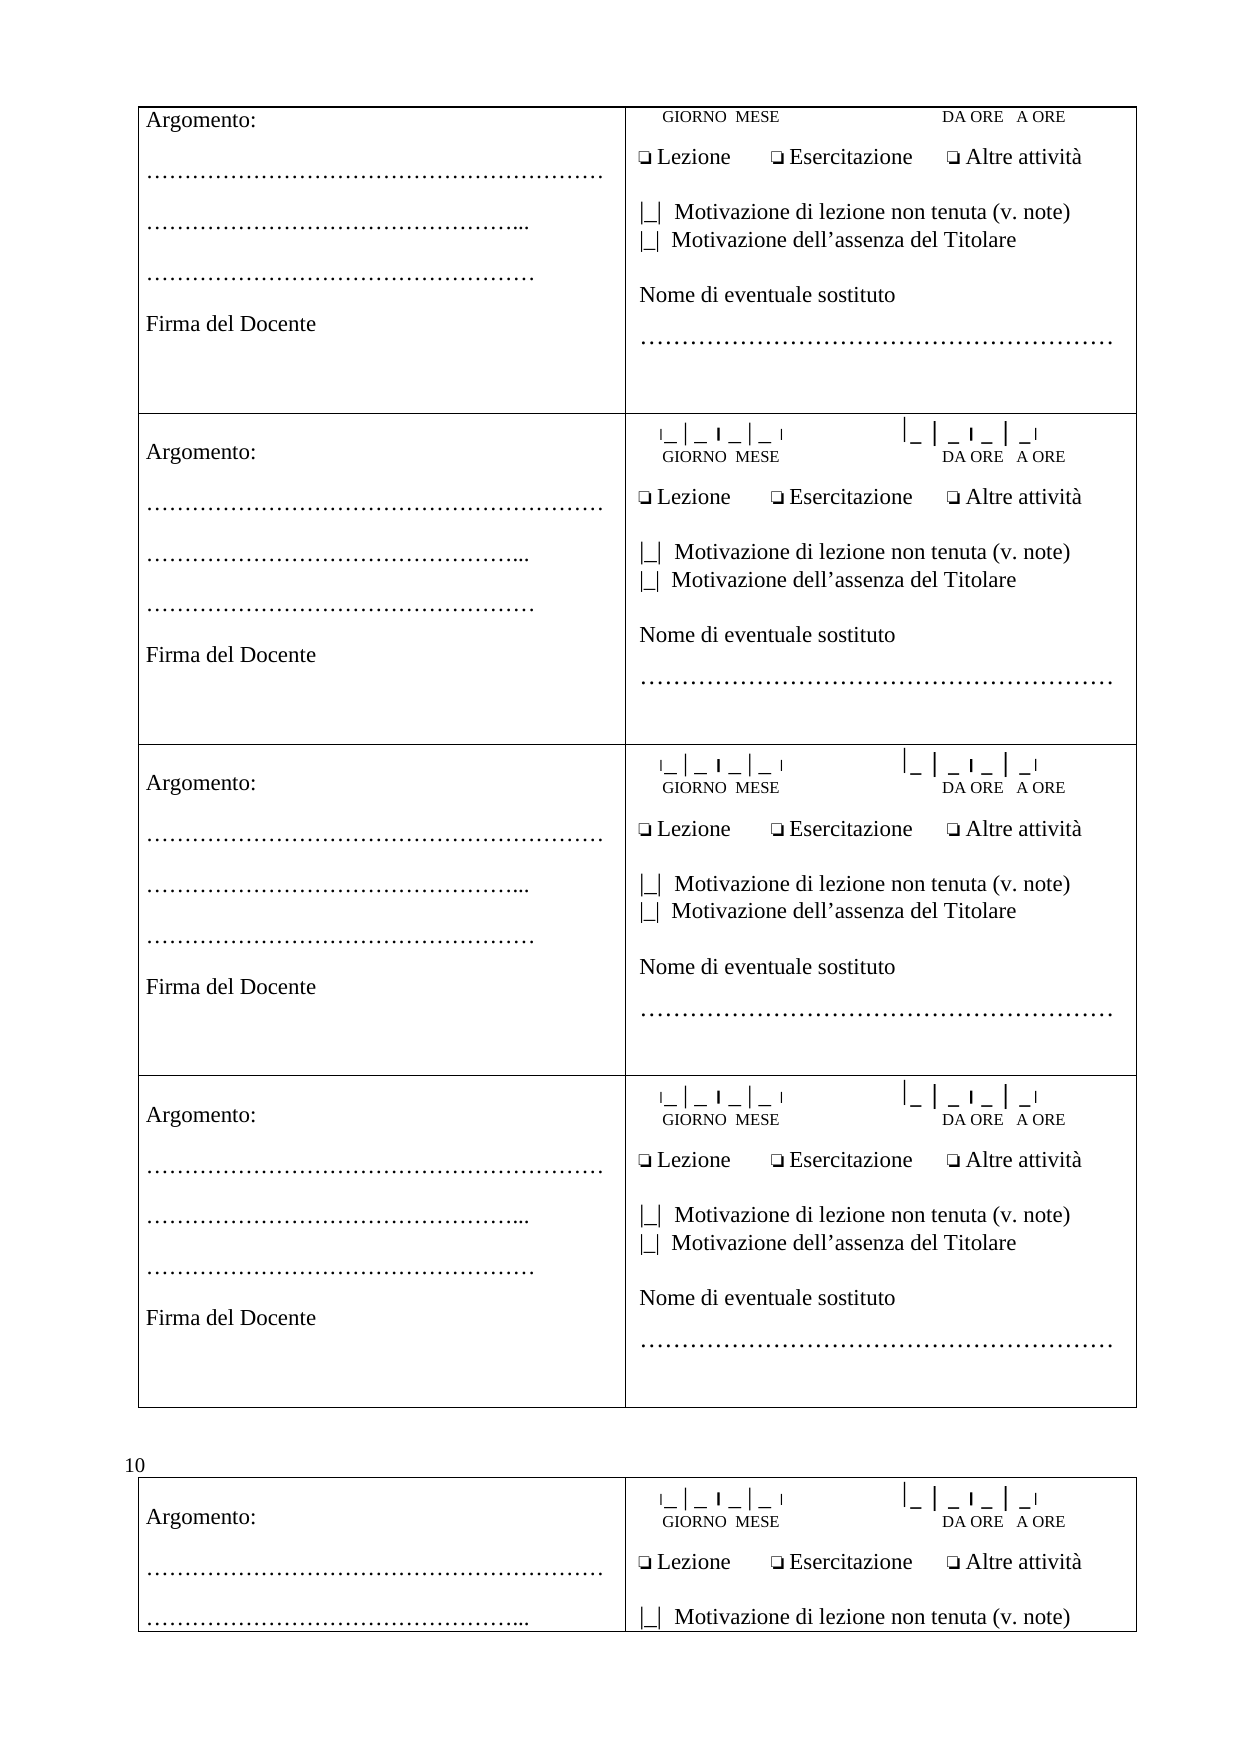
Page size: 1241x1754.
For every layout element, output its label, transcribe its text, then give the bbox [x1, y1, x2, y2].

table_header _ | _  _ | _  _ | _  _ | _ GIORNO MESE DA ORE A ORE  Lezione  Esercitazione  Altre attività |_| Motivazione di lezione non tenuta (v. note) [626, 1478, 1136, 1631]
table_cell Argomento:………………………………………………………………………………………………...…………………………………………… Firma del Docente [139, 745, 625, 1075]
table_cell Argomento:………………………………………………………………………………………………...…………………………………………… Firma del Docente [139, 1076, 625, 1407]
text 10 [124, 1454, 1169, 1477]
table_cell Argomento:………………………………………………………………………………………………...…………………………………………… Firma del Docente [139, 414, 625, 744]
table_cell Argomento:………………………………………………………………………………………………...…………………………………………… Firma del Docente [139, 108, 625, 412]
table_cell _ | _  _ | _  _ | _  _ | _ GIORNO MESE DA ORE A ORE  Lezione  Esercitazione  Altre attività |_| Motivazione di lezione non tenuta (v. note) |_| Motivazione dell’assenza del Titolare Nome di eventuale sostituto ………………………………………………… [626, 414, 1136, 744]
table_cell _ | _  _ | _  _ | _  _ | _ GIORNO MESE DA ORE A ORE  Lezione  Esercitazione  Altre attività |_| Motivazione di lezione non tenuta (v. note) |_| Motivazione dell’assenza del Titolare Nome di eventuale sostituto ………………………………………………… [626, 1076, 1136, 1407]
table_cell GIORNO MESE DA ORE A ORE  Lezione  Esercitazione  Altre attività |_| Motivazione di lezione non tenuta (v. note) |_| Motivazione dell’assenza del Titolare Nome di eventuale sostituto ………………………………………………… [626, 108, 1136, 412]
table_header Argomento:………………………………………………………………………………………………... [139, 1478, 625, 1631]
table_cell _ | _  _ | _  _ | _  _ | _ GIORNO MESE DA ORE A ORE  Lezione  Esercitazione  Altre attività |_| Motivazione di lezione non tenuta (v. note) |_| Motivazione dell’assenza del Titolare Nome di eventuale sostituto ………………………………………………… [626, 745, 1136, 1075]
